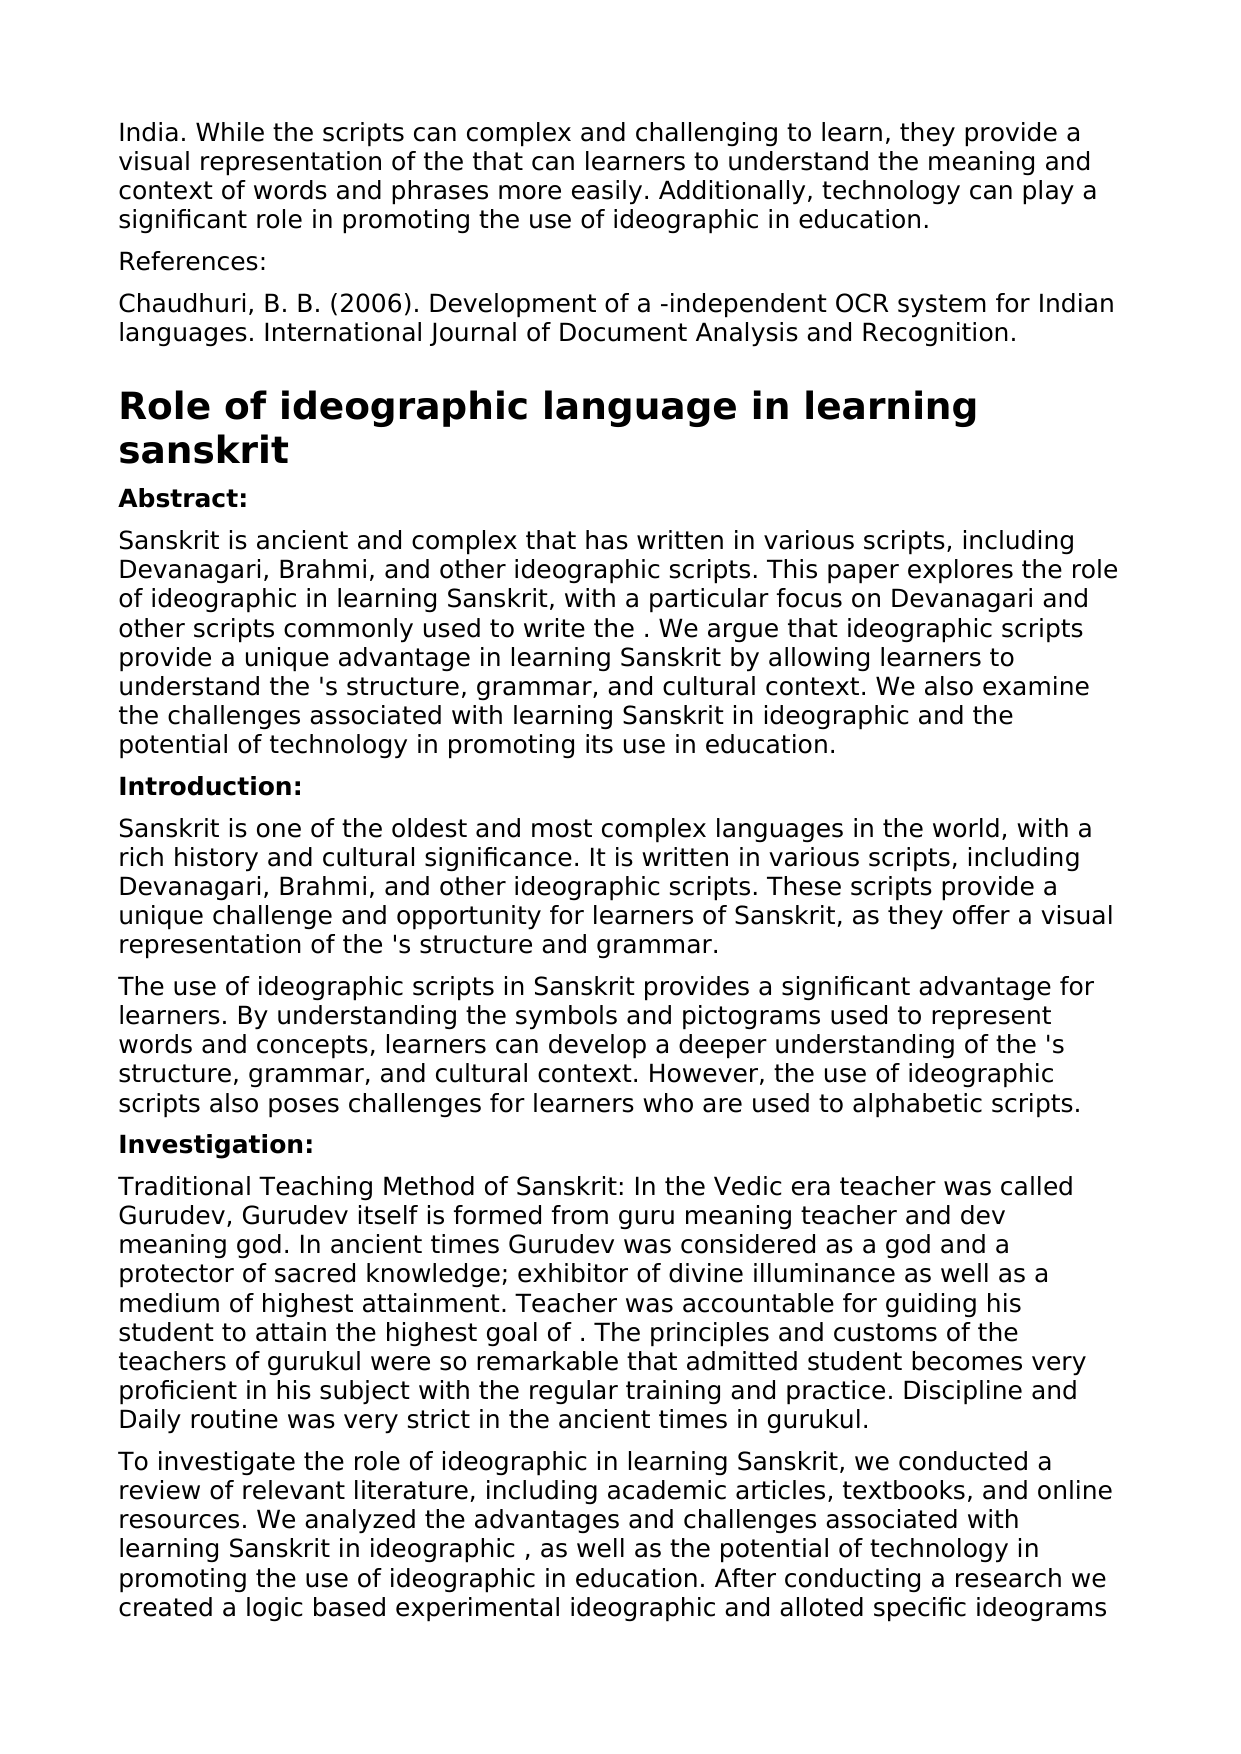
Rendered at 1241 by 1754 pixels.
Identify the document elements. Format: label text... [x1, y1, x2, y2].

text Investigation: [118, 1130, 1122, 1159]
text References: [118, 247, 1122, 276]
text Traditional Teaching Method of Sanskrit: In the Vedic era teacher was called Gurudev, Gurudev itself is formed from guru meaning teacher and dev meaning god. In ancient times Gurudev was considered as a god and a protector of sacred knowledge; exhibitor of divine illuminance as well as a medium of highest attainment. Teacher was accountable for guiding his student to attain the highest goal of . The principles and customs of the teachers of gurukul were so remarkable that admitted student becomes very proficient in his subject with the regular training and practice. Discipline and Daily routine was very strict in the ancient times in gurukul. [118, 1172, 1122, 1434]
subtitle Role of ideographic language in learning sanskrit [118, 385, 1122, 472]
text Introduction: [118, 772, 1122, 801]
text Chaudhuri, B. B. (2006). Development of a -independent OCR system for Indian languages. International Journal of Document Analysis and Recognition. [118, 289, 1122, 347]
text India. While the scripts can complex and challenging to learn, they provide a visual representation of the that can learners to understand the meaning and context of words and phrases more easily. Additionally, technology can play a significant role in promoting the use of ideographic in education. [118, 118, 1122, 235]
text Sanskrit is ancient and complex that has written in various scripts, including Devanagari, Brahmi, and other ideographic scripts. This paper explores the role of ideographic in learning Sanskrit, with a particular focus on Devanagari and other scripts commonly used to write the . We argue that ideographic scripts provide a unique advantage in learning Sanskrit by allowing learners to understand the 's structure, grammar, and cultural context. We also examine the challenges associated with learning Sanskrit in ideographic and the potential of technology in promoting its use in education. [118, 526, 1122, 759]
text The use of ideographic scripts in Sanskrit provides a significant advantage for learners. By understanding the symbols and pictograms used to represent words and concepts, learners can develop a deeper understanding of the 's structure, grammar, and cultural context. However, the use of ideographic scripts also poses challenges for learners who are used to alphabetic scripts. [118, 972, 1122, 1118]
text Sanskrit is one of the oldest and most complex languages in the world, with a rich history and cultural significance. It is written in various scripts, including Devanagari, Brahmi, and other ideographic scripts. These scripts provide a unique challenge and opportunity for learners of Sanskrit, as they offer a visual representation of the 's structure and grammar. [118, 814, 1122, 959]
text To investigate the role of ideographic in learning Sanskrit, we conducted a review of relevant literature, including academic articles, textbooks, and online resources. We analyzed the advantages and challenges associated with learning Sanskrit in ideographic , as well as the potential of technology in promoting the use of ideographic in education. After conducting a research we created a logic based experimental ideographic and alloted specific ideograms [118, 1447, 1122, 1622]
text Abstract: [118, 484, 1122, 514]
